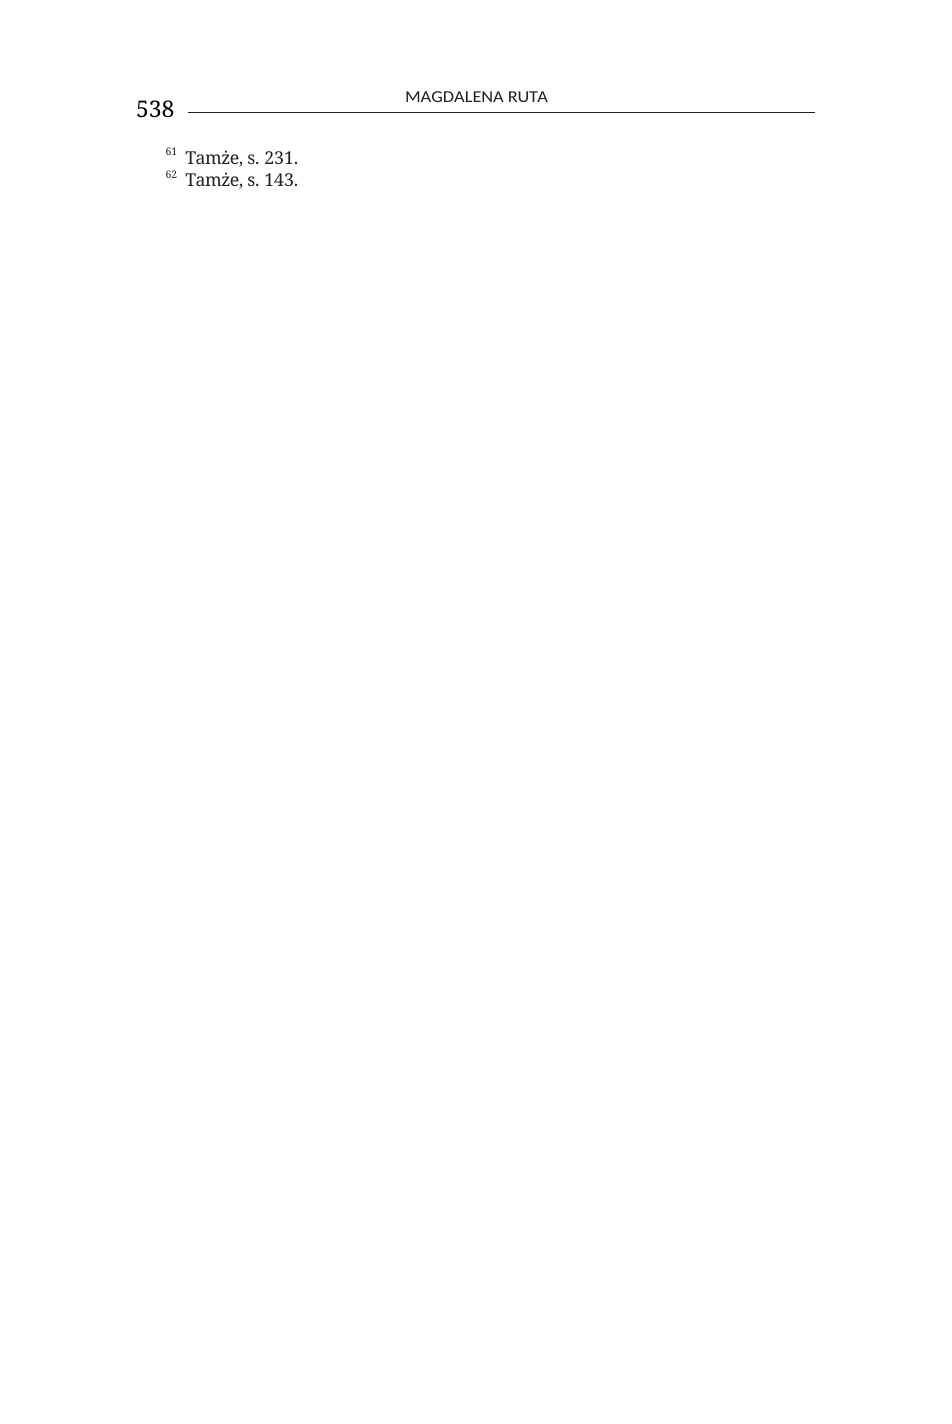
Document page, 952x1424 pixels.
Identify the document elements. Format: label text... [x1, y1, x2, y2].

text 62 Tamże, s. 143. [165, 169, 828, 191]
text 61 Tamże, s. 231. [165, 146, 828, 169]
